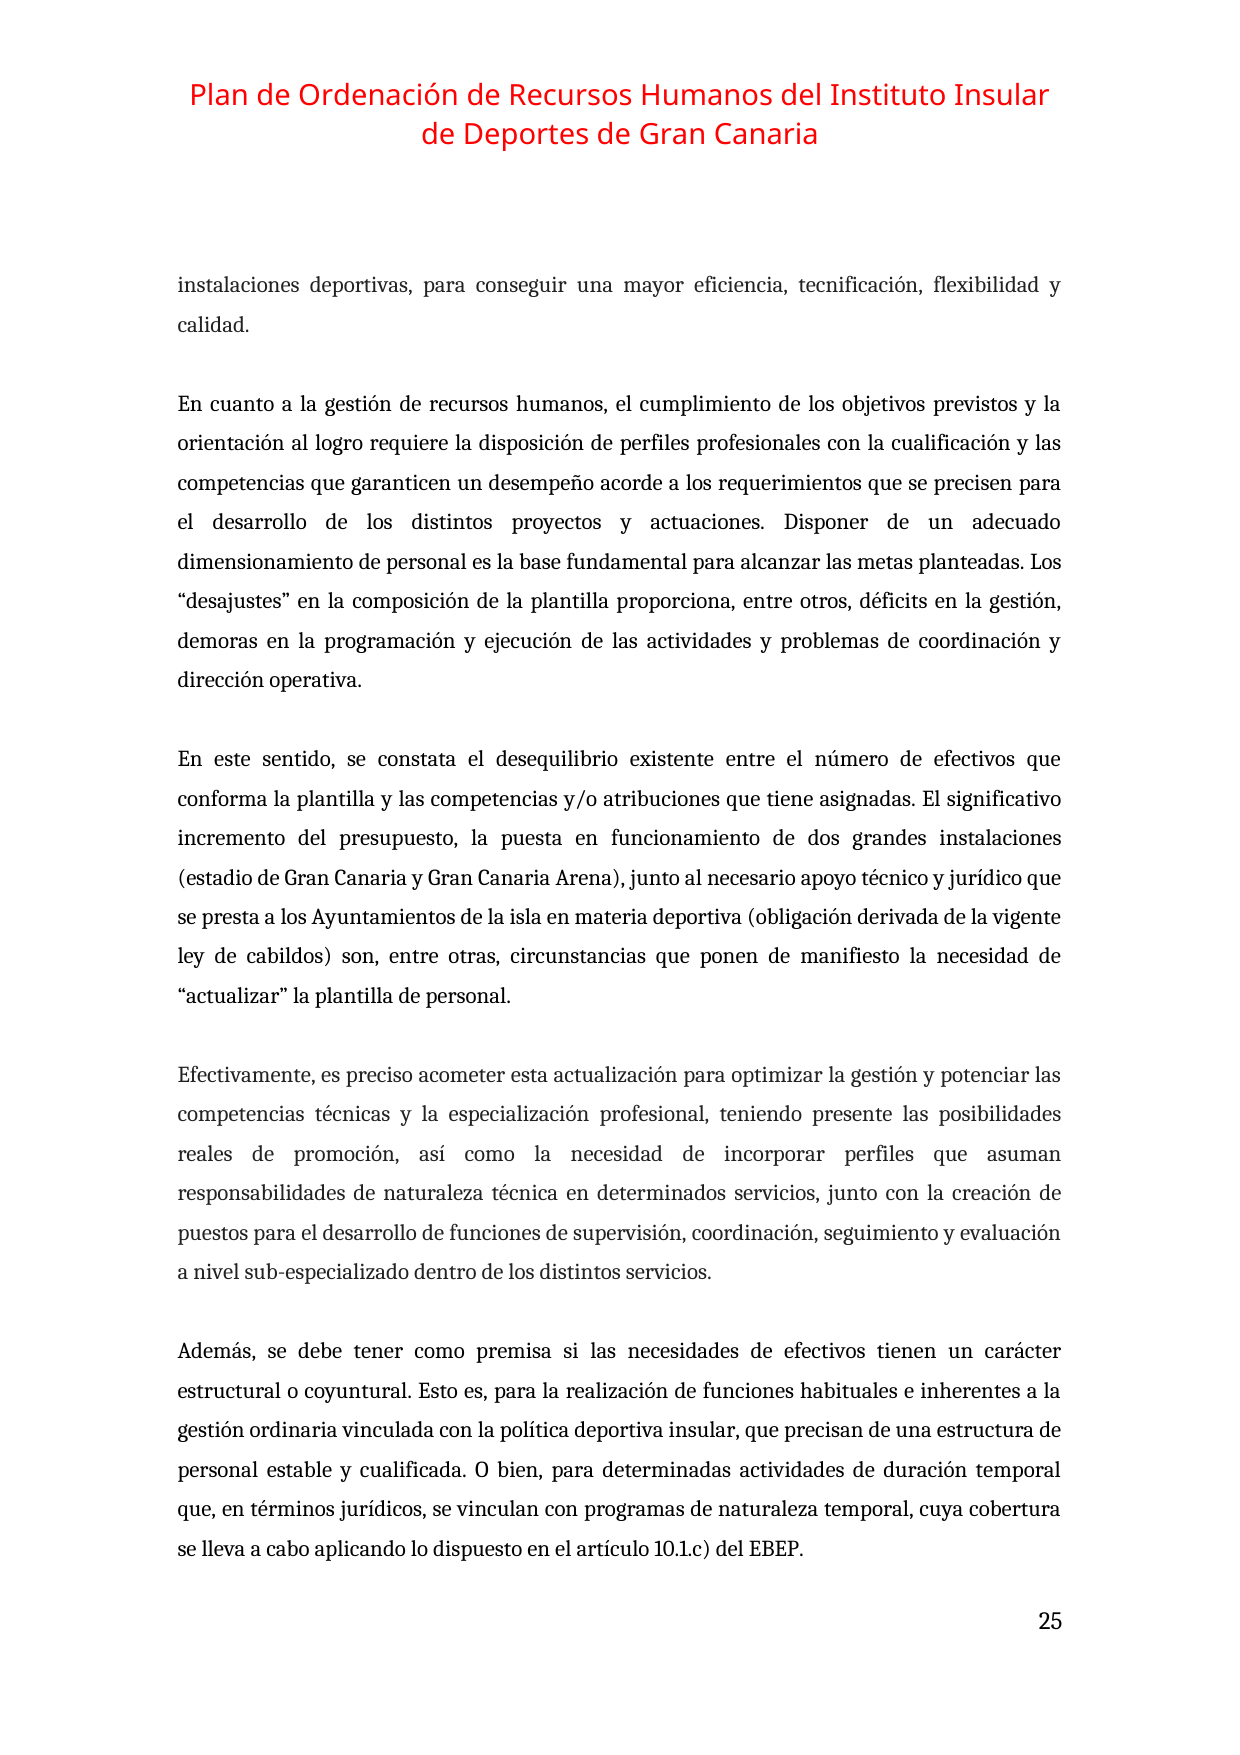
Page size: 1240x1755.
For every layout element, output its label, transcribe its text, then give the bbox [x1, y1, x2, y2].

text En este sentido, se constata el desequilibrio existente entre el número de efectivos que conforma la plantilla y las competencias y/o atribuciones que tiene asignadas. El significativo incremento del presupuesto, la puesta en funcionamiento de dos grandes instalaciones (estadio de Gran Canaria y Gran Canaria Arena), junto al necesario apoyo técnico y jurídico que se presta a los Ayuntamientos de la isla en materia deportiva (obligación derivada de la vigente ley de cabildos) son, entre otras, circunstancias que ponen de manifiesto la necesidad de “actualizar” la plantilla de personal. [177, 746, 1062, 1009]
text Además, se debe tener como premisa si las necesidades de efectivos tienen un carácter estructural o coyuntural. Esto es, para la realización de funciones habituales e inherentes a la gestión ordinaria vinculada con la política deportiva insular, que precisan de una estructura de personal estable y cualificada. O bien, para determinadas actividades de duración temporal que, en términos jurídicos, se vinculan con programas de naturaleza temporal, cuya cobertura se lleva a cabo aplicando lo dispuesto en el artículo 10.1.c) del EBEP. [177, 1338, 1062, 1562]
text Efectivamente, es preciso acometer esta actualización para optimizar la gestión y potenciar las competencias técnicas y la especialización profesional, teniendo presente las posibilidades reales de promoción, así como la necesidad de incorporar perfiles que asuman responsabilidades de naturaleza técnica en determinados servicios, junto con la creación de puestos para el desarrollo de funciones de supervisión, coordinación, seguimiento y evaluación a nivel sub-especializado dentro de los distintos servicios. [177, 1062, 1062, 1286]
text En cuanto a la gestión de recursos humanos, el cumplimiento de los objetivos previstos y la orientación al logro requiere la disposición de perfiles profesionales con la cualificación y las competencias que garanticen un desempeño acorde a los requerimientos que se precisen para el desarrollo de los distintos proyectos y actuaciones. Disponer de un adecuado dimensionamiento de personal es la base fundamental para alcanzar las metas planteadas. Los “desajustes” en la composición de la plantilla proporciona, entre otros, déficits en la gestión, demoras en la programación y ejecución de las actividades y problemas de coordinación y dirección operativa. [177, 391, 1062, 693]
text instalaciones deportivas, para conseguir una mayor eficiencia, tecnificación, flexibilidad y calidad. [177, 272, 1062, 338]
